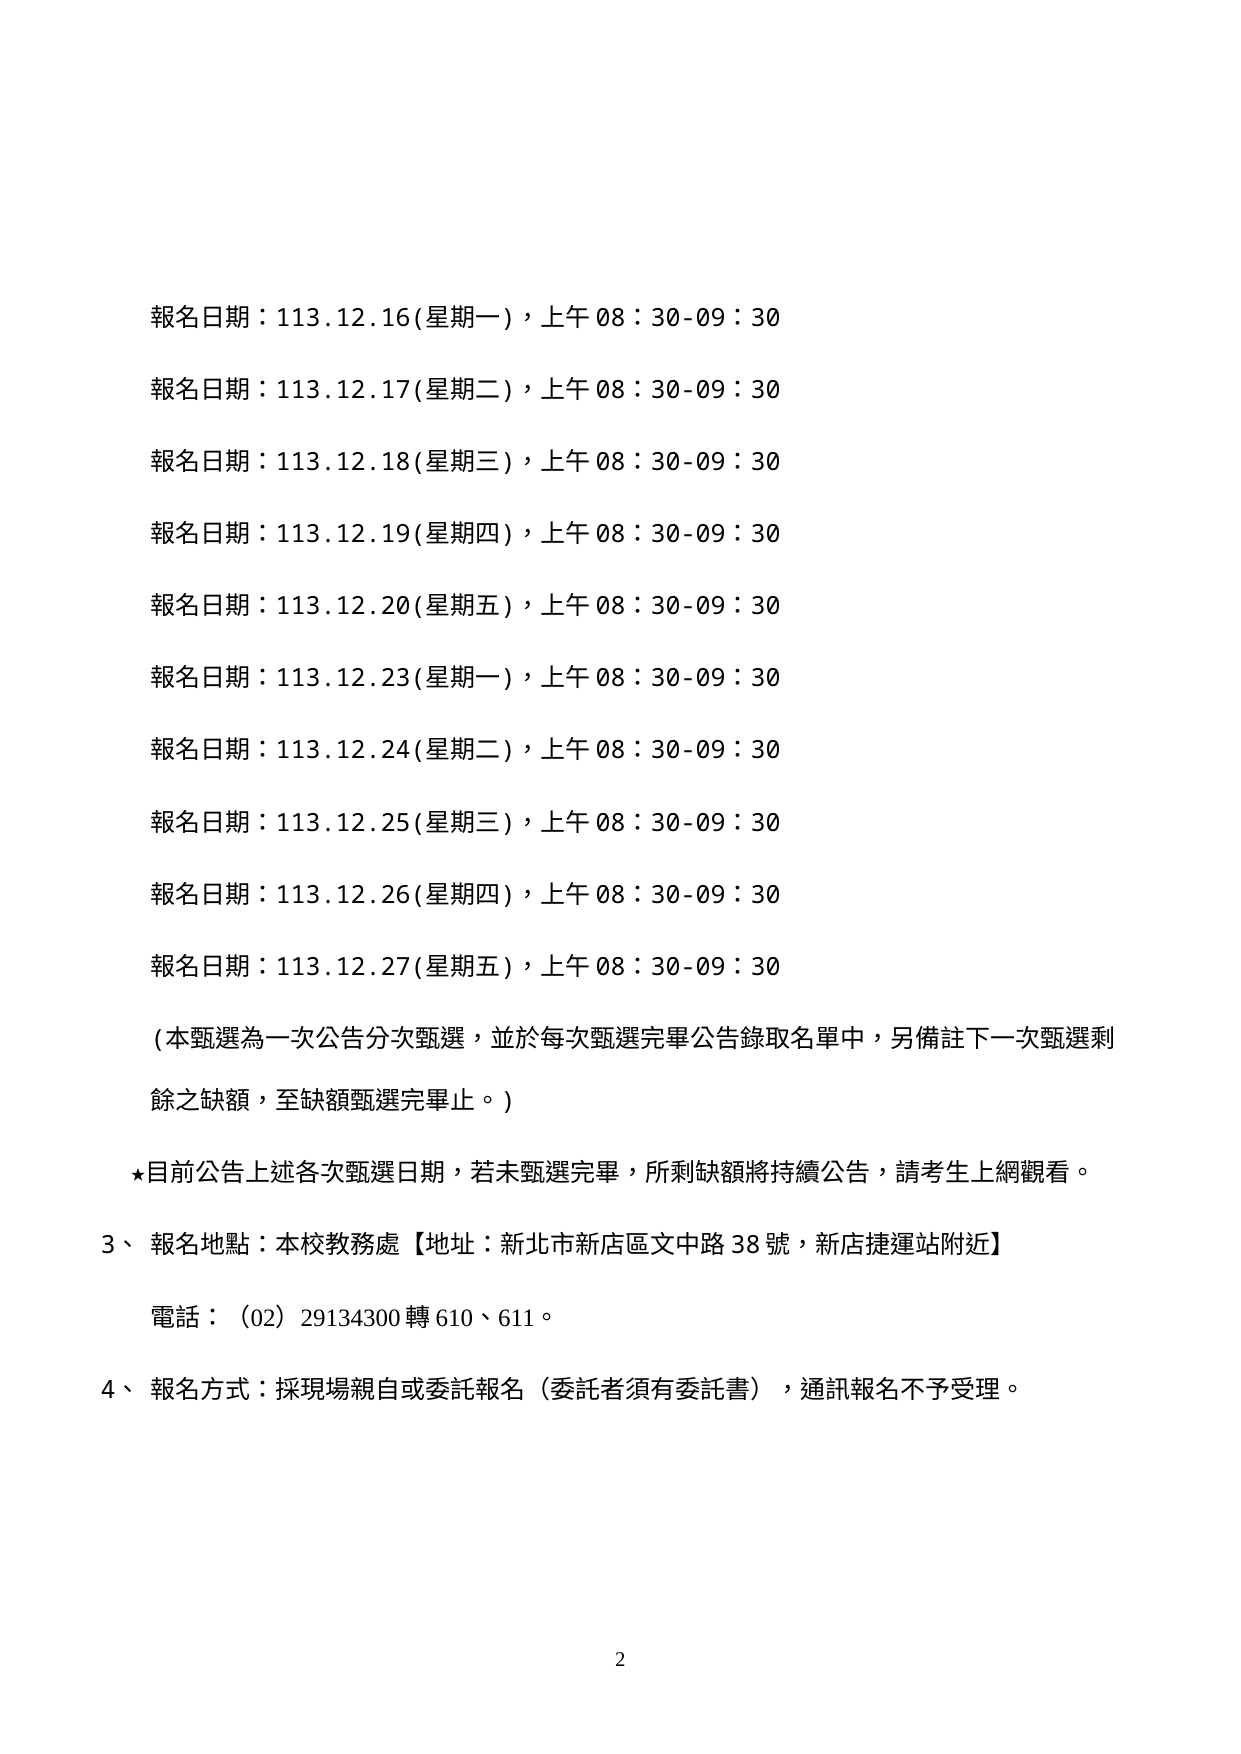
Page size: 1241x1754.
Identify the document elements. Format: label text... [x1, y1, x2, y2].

text ★目前公告上述各次甄選日期，若未甄選完畢，所剩缺額將持續公告，請考生上網觀看。 [100, 1129, 1140, 1192]
text 報名日期：113.12.18(星期三)，上午08：30-09：30 [150, 418, 1140, 481]
text 報名日期：113.12.24(星期二)，上午08：30-09：30 [150, 706, 1140, 769]
text 報名日期：113.12.25(星期三)，上午08：30-09：30 [150, 778, 1140, 841]
text 報名日期：113.12.16(星期一)，上午08：30-09：30 [150, 274, 1140, 336]
text 電話：（02）29134300轉610、611。 [150, 1273, 1140, 1336]
text 報名日期：113.12.19(星期四)，上午08：30-09：30 [150, 490, 1140, 553]
text (本甄選為一次公告分次甄選，並於每次甄選完畢公告錄取名單中，另備註下一次甄選剩餘之缺額，至缺額甄選完畢止。) [150, 995, 1140, 1120]
text 報名日期：113.12.23(星期一)，上午08：30-09：30 [150, 634, 1140, 697]
text 報名日期：113.12.17(星期二)，上午08：30-09：30 [150, 346, 1140, 408]
list 報名方式：採現場親自或委託報名（委託者須有委託書），通訊報名不予受理。 [100, 1346, 1140, 1408]
text 報名日期：113.12.27(星期五)，上午08：30-09：30 [150, 923, 1140, 985]
list 報名地點：本校教務處【地址：新北市新店區文中路38號，新店捷運站附近】 [100, 1201, 1140, 1264]
text 報名日期：113.12.26(星期四)，上午08：30-09：30 [150, 851, 1140, 913]
text 報名日期：113.12.20(星期五)，上午08：30-09：30 [150, 562, 1140, 625]
